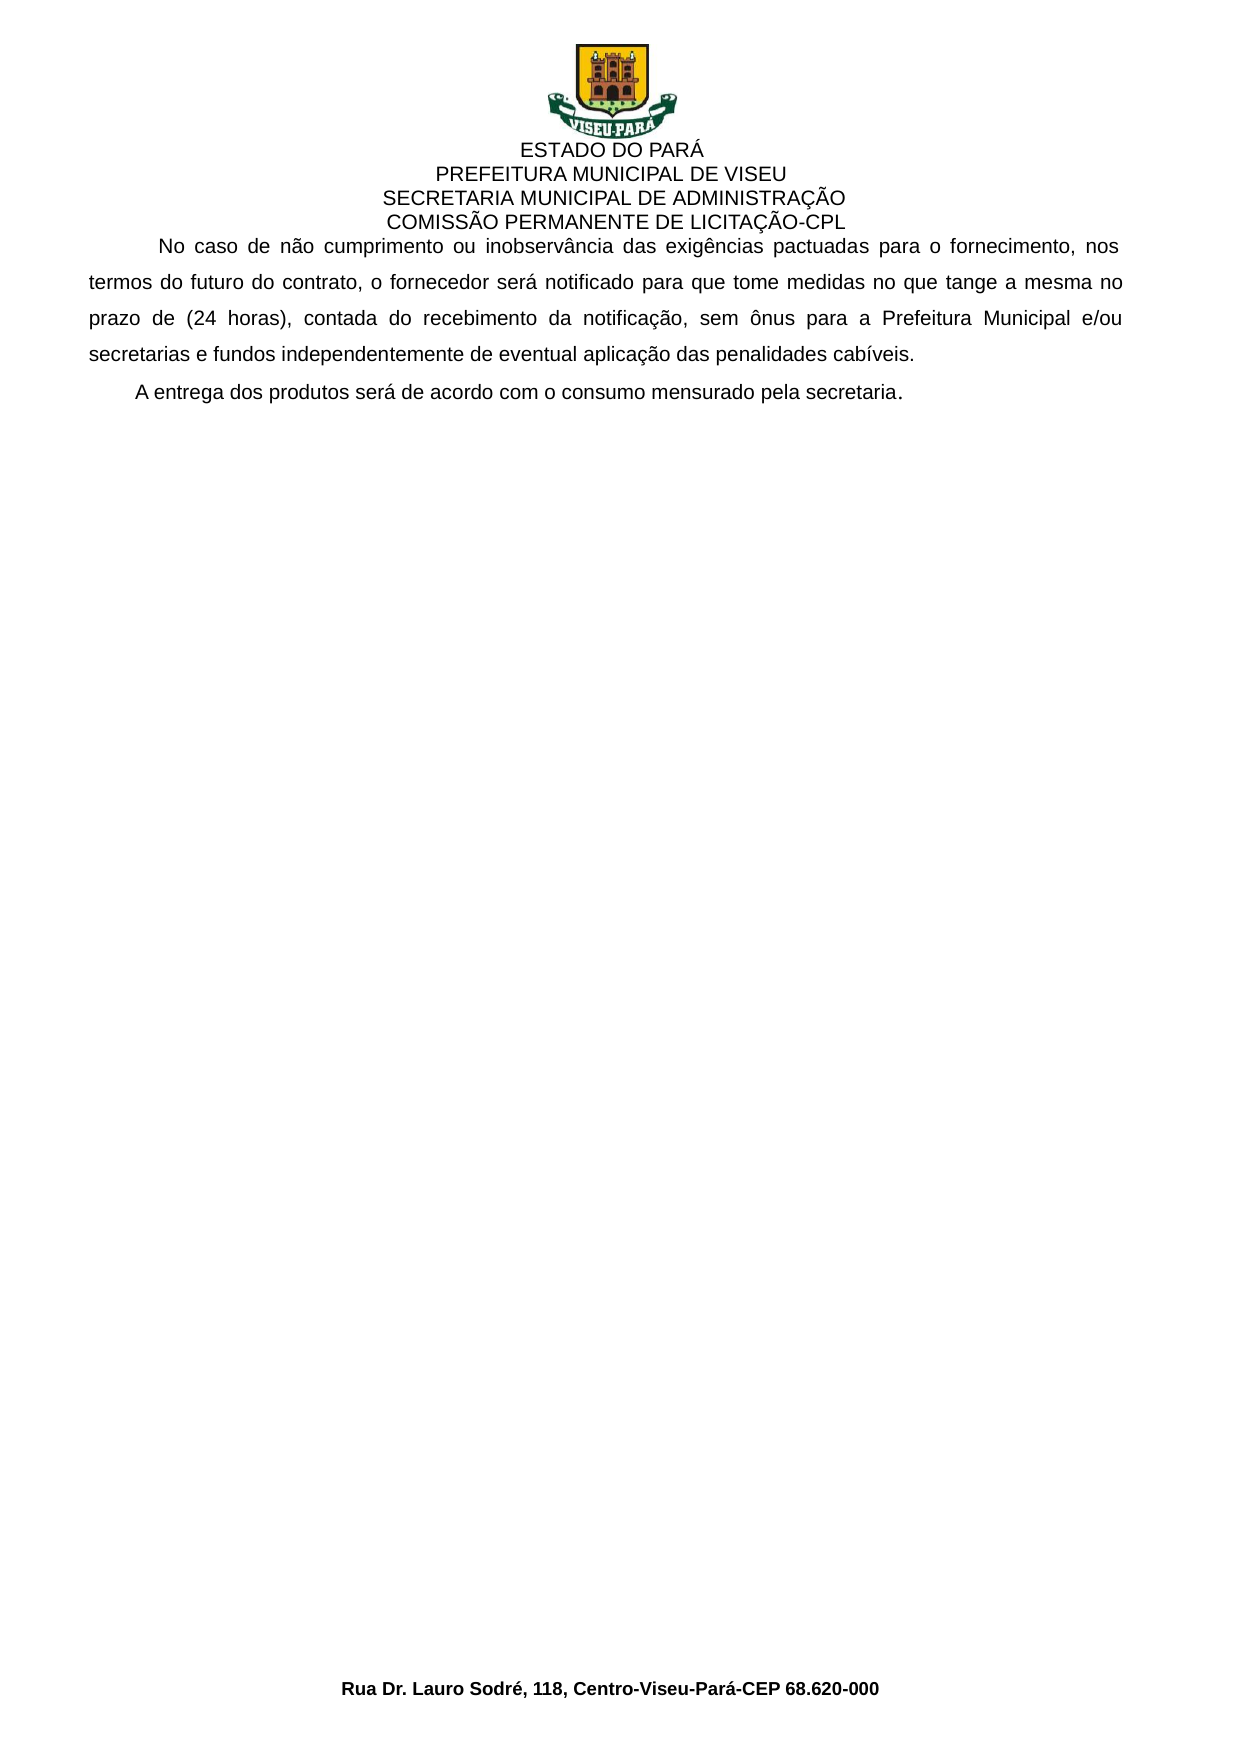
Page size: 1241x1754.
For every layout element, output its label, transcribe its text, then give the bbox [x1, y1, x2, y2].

picture [547, 44, 678, 139]
text A entrega dos produtos será de acordo com o consumo mensurado pela secretaria. [135, 378, 1154, 404]
text termos do futuro do contrato, o fornecedor será notificado para que tome medidas no que tange a mesma no prazo de (24 horas), contada do recebimento da notificação, sem ônus para a Prefeitura Municipal e/ou secretarias e fundos independentemente de eventual aplicação das penalidades cabíveis. [88, 270, 1123, 366]
text SECRETARIA MUNICIPAL DE ADMINISTRAÇÃO COMISSÃO PERMANENTE DE LICITAÇÃO-CPL [374, 186, 846, 234]
text No caso de não cumprimento ou inobservância das exigências pactuadas para o fornecimento, nos [158, 234, 1154, 258]
text ESTADO DO PARÁ PREFEITURA MUNICIPAL DE VISEU [435, 139, 795, 186]
text Rua Dr. Lauro Sodré, 118, Centro-Viseu-Pará-CEP 68.620-000 [341, 1678, 1154, 1699]
